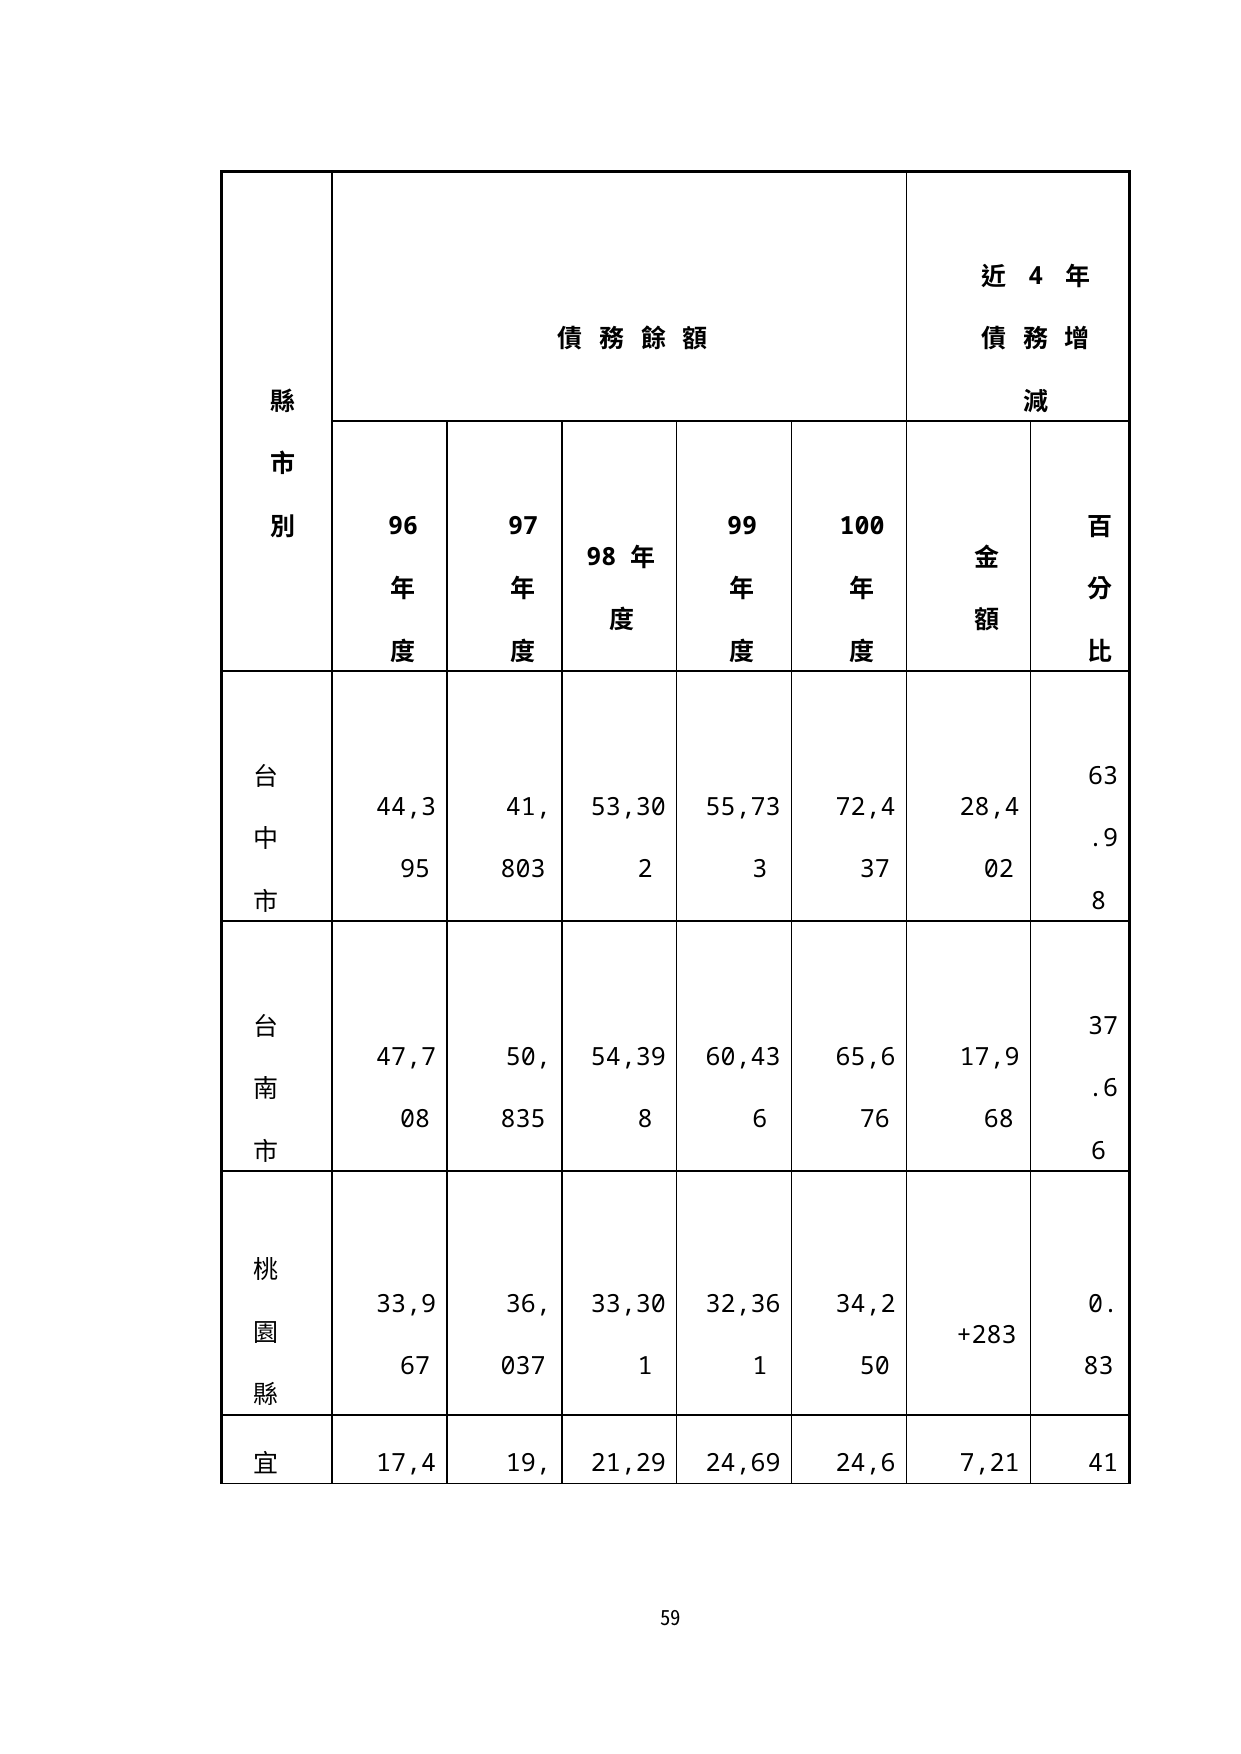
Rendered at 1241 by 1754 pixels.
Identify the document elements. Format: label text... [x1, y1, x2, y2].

table_cell 7,21 [907, 1416, 1030, 1483]
table_cell 96年度 [333, 422, 446, 670]
table_cell 100年度 [792, 422, 906, 670]
table_cell 宜 [223, 1416, 331, 1483]
table_cell 36,037 [448, 1172, 561, 1414]
table_cell 60,436 [677, 922, 791, 1170]
table_cell 24,6 [792, 1416, 906, 1483]
table_cell 28,402 [907, 672, 1030, 920]
table_cell +283 [907, 1172, 1030, 1414]
table_cell 19, [448, 1416, 561, 1483]
table_cell 63.98 [1031, 672, 1128, 920]
table_cell 72,437 [792, 672, 906, 920]
table_cell 台中市 [223, 672, 331, 920]
table_cell 台南市 [223, 922, 331, 1170]
table_header 近4年債務增減 [907, 173, 1128, 420]
table_cell 32,361 [677, 1172, 791, 1414]
table_cell 98年度 [563, 422, 676, 670]
table_cell 99年度 [677, 422, 791, 670]
table_cell 0.83 [1031, 1172, 1128, 1414]
table_cell 53,302 [563, 672, 676, 920]
table_cell 33,967 [333, 1172, 446, 1414]
table_cell 44,395 [333, 672, 446, 920]
table_cell 41,803 [448, 672, 561, 920]
table_cell 21,29 [563, 1416, 676, 1483]
table_cell 33,301 [563, 1172, 676, 1414]
table_cell 37.66 [1031, 922, 1128, 1170]
table_cell 17,4 [333, 1416, 446, 1483]
table_cell 65,676 [792, 922, 906, 1170]
table_header 債務餘額 [333, 173, 906, 420]
table_cell 百分比 [1031, 422, 1128, 670]
table_cell 55,733 [677, 672, 791, 920]
table_cell 24,69 [677, 1416, 791, 1483]
table_cell 50,835 [448, 922, 561, 1170]
table_cell 97年度 [448, 422, 561, 670]
table_cell 41 [1031, 1416, 1128, 1483]
table_cell 47,708 [333, 922, 446, 1170]
table_cell 54,398 [563, 922, 676, 1170]
table_cell 金額 [907, 422, 1030, 670]
table_cell 17,968 [907, 922, 1030, 1170]
table_cell 桃園縣 [223, 1172, 331, 1414]
table_header 縣市別 [223, 173, 331, 670]
table_cell 34,250 [792, 1172, 906, 1414]
